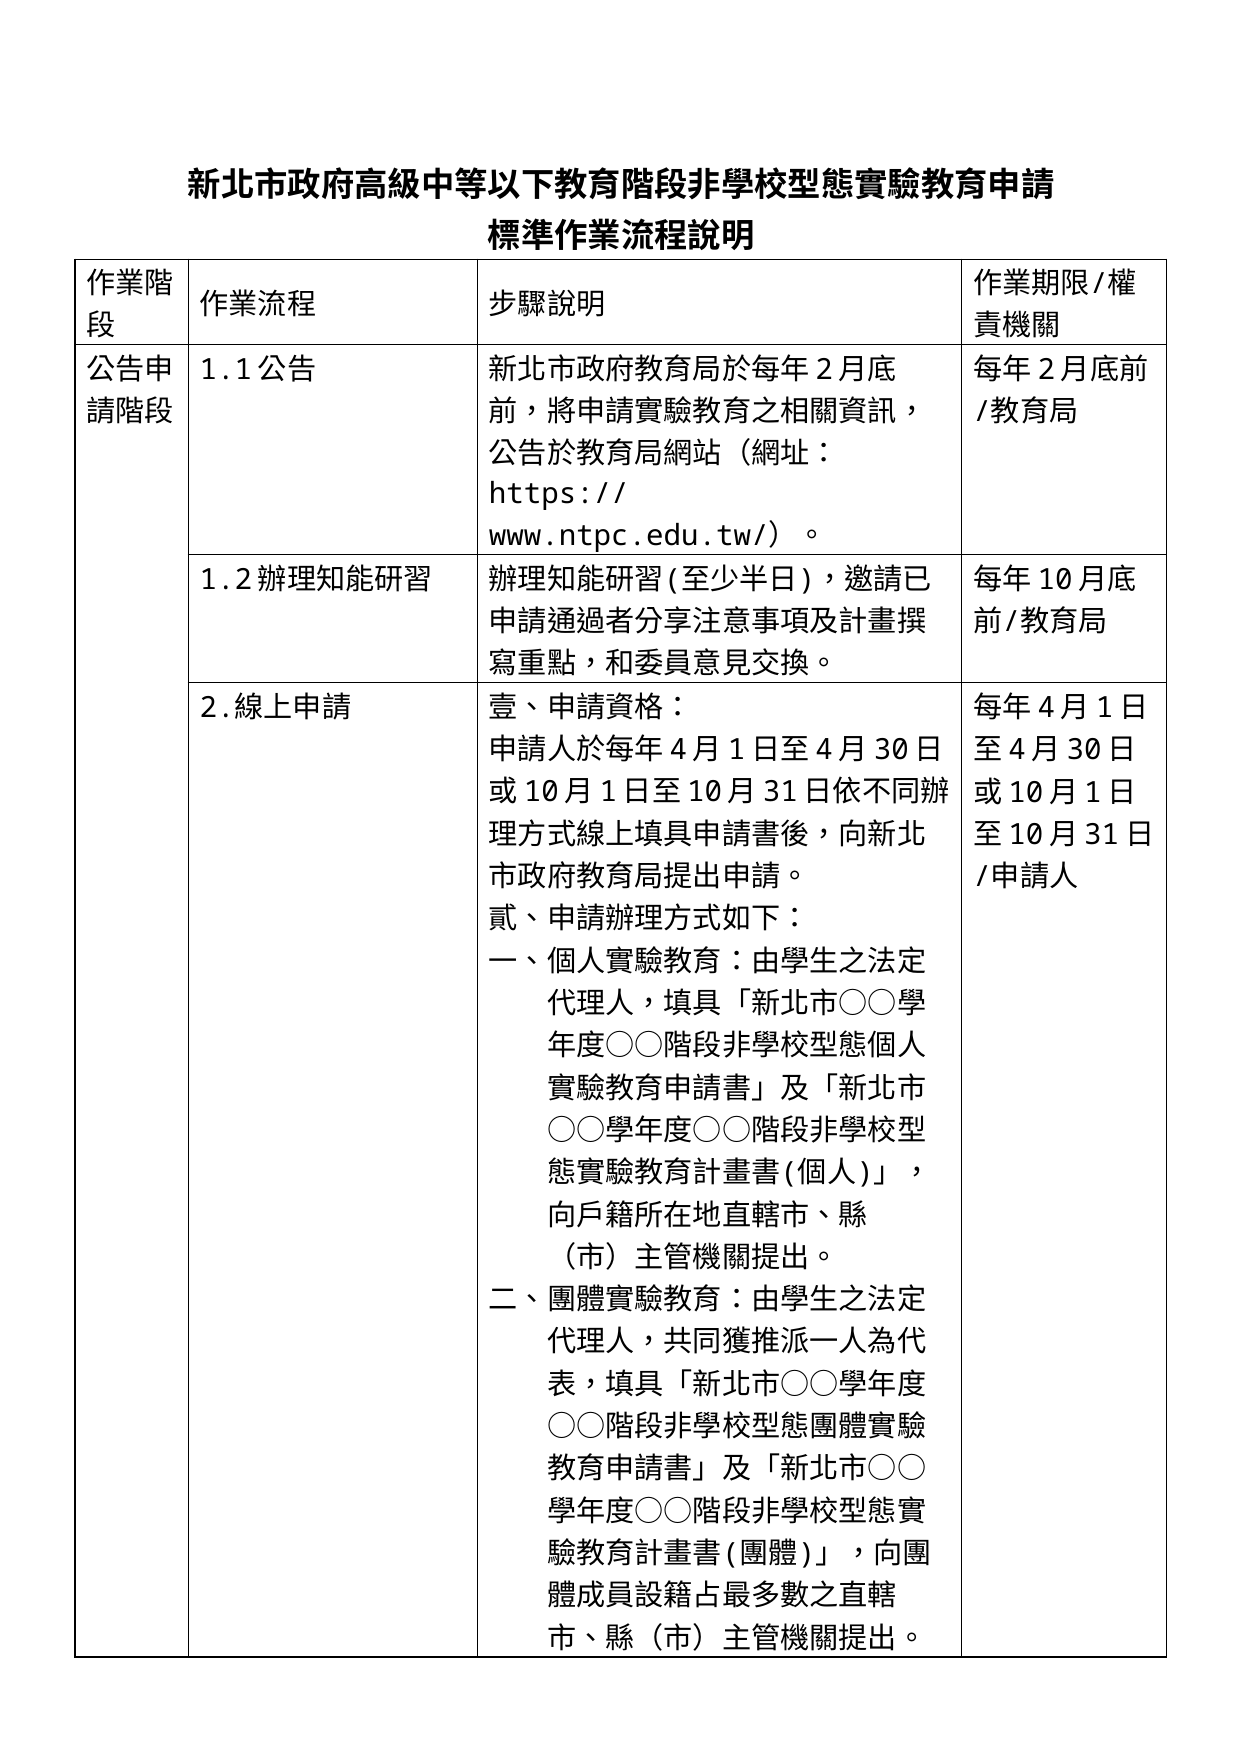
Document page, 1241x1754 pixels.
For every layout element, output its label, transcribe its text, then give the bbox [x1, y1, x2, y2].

text 標準作業流程說明 [75, 208, 1167, 257]
table_header 作業期限/權責機關 [962, 260, 1166, 344]
table_cell 新北市政府教育局於每年2月底前，將申請實驗教育之相關資訊，公告於教育局網站（網址：https://www.ntpc.edu.tw/）。 [478, 345, 961, 554]
table_cell 1.1公告 [189, 345, 477, 554]
table_cell 1.2辦理知能研習 [189, 555, 477, 682]
text 新北市政府高級中等以下教育階段非學校型態實驗教育申請 [75, 158, 1167, 206]
table_cell 公告申請階段 [76, 345, 188, 1656]
table_header 作業階段 [76, 260, 188, 344]
table_cell 2.線上申請 [189, 683, 477, 1656]
table_cell 辦理知能研習(至少半日)，邀請已申請通過者分享注意事項及計畫撰寫重點，和委員意見交換。 [478, 555, 961, 682]
table_header 作業流程 [189, 260, 477, 344]
table_cell 壹、申請資格： 申請人於每年4月1日至4月30日或10月1日至10月31日依不同辦理方式線上填具申請書後，向新北市政府教育局提出申請。 貳、申請辦理方式如下： 一、個人實驗教育：由學生之法定代理人，填具「新北市○○學年度○○階段非學校型態個人實驗教育申請書」及「新北市○○學年度○○階段非學校型態實驗教育計畫書(個人)」，向戶籍所在地直轄市、縣（市）主管機關提出。 二、團體實驗教育：由學生之法定代理人，共同獲推派一人為代表，填具「新北市○○學年度○○階段非學校型態團體實驗教育申請書」及「新北市○○學年度○○階段非學校型態實驗教育計畫書(團體)」，向團體成員設籍占最多數之直轄市、縣（市）主管機關提出。 [478, 683, 961, 1656]
table_header 步驟說明 [478, 260, 961, 344]
table_cell 每年10月底前/教育局 [962, 555, 1166, 682]
table_cell 每年2月底前/教育局 [962, 345, 1166, 554]
table_cell 每年4月1日至4月30日或10月1日至10月31日/申請人 [962, 683, 1166, 1656]
